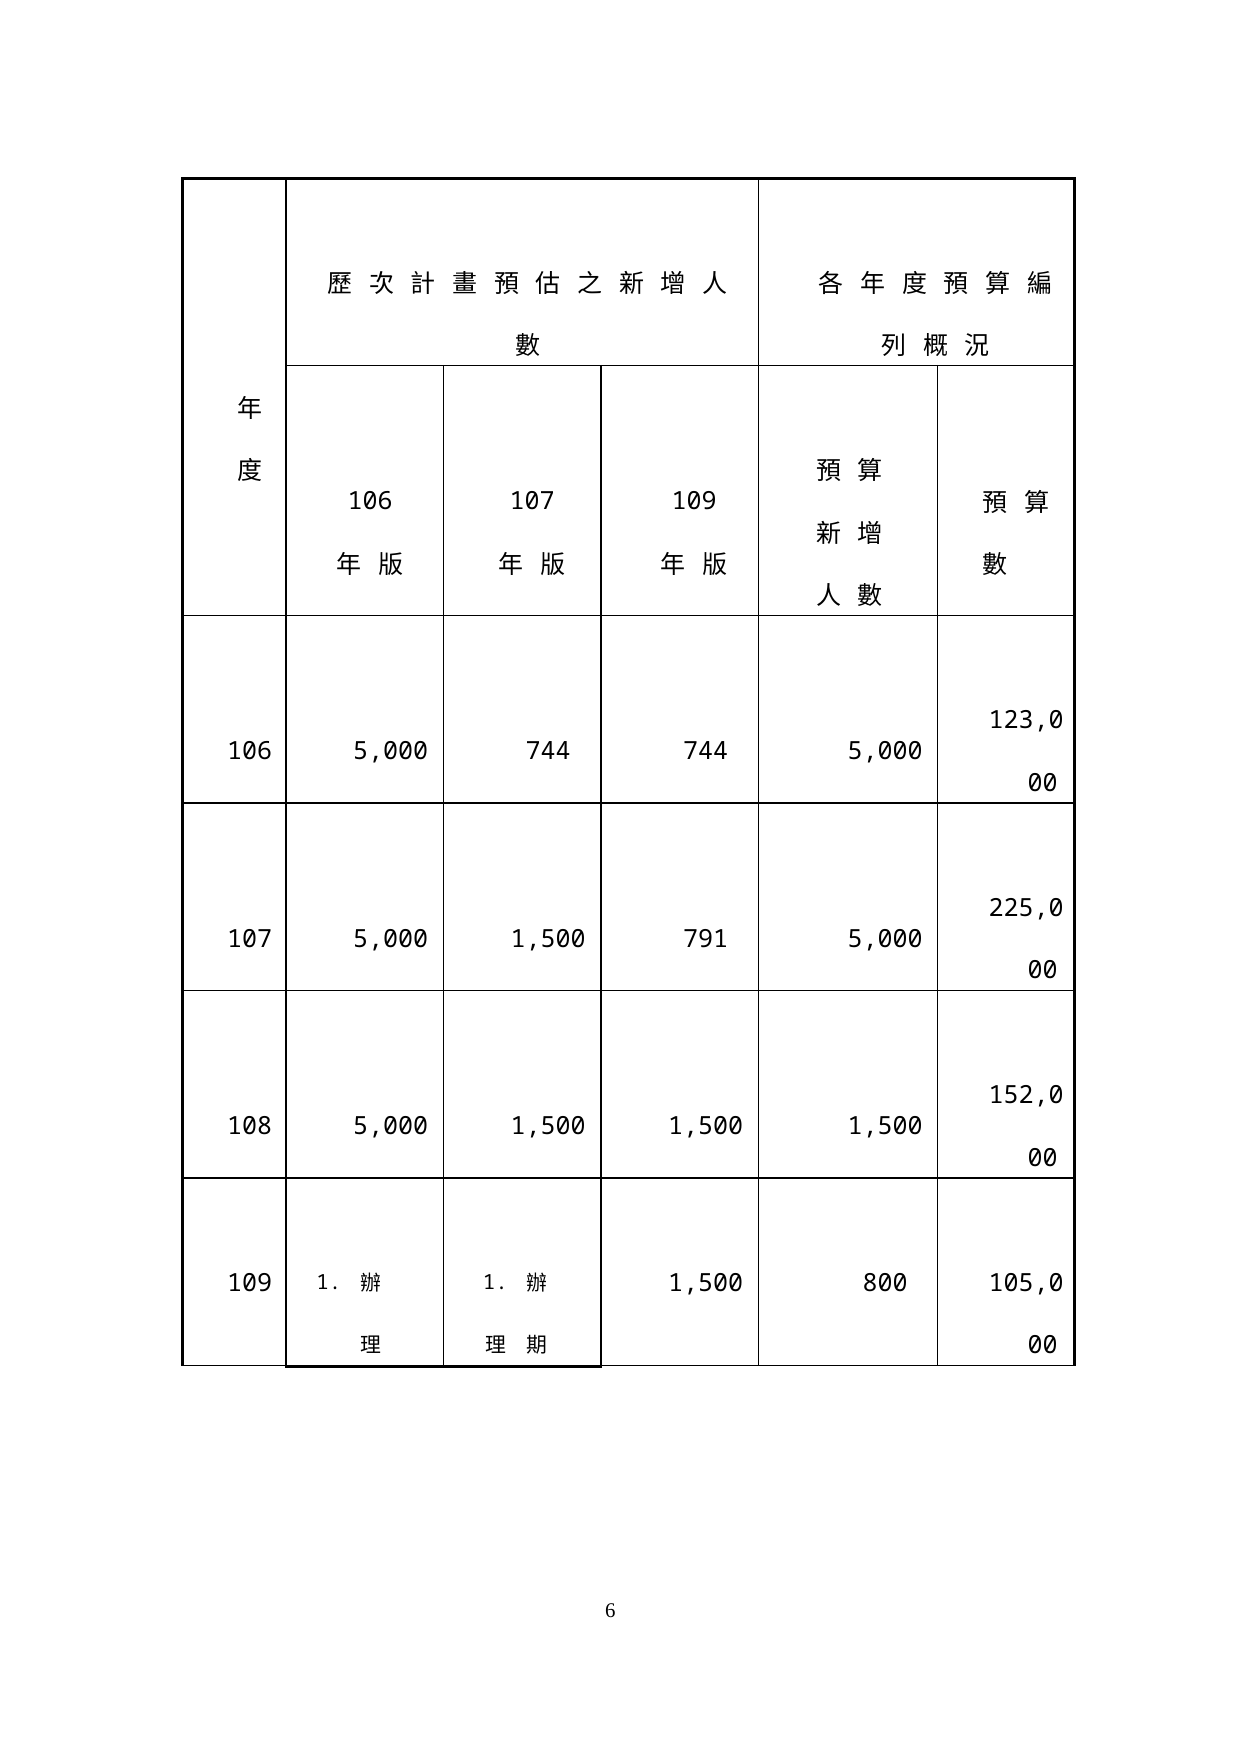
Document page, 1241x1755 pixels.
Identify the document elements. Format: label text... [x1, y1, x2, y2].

table_cell 5,000 [287, 804, 443, 990]
table_cell 106 [184, 616, 285, 802]
table_cell 123,000 [938, 616, 1073, 802]
table_cell 5,000 [759, 616, 937, 802]
table_cell 107年版 [444, 366, 600, 615]
table_cell 1,500 [602, 991, 758, 1177]
table_cell 1.辦理期 [444, 1179, 600, 1365]
table_cell 106年版 [287, 366, 443, 615]
table_cell 1,500 [602, 1179, 758, 1365]
table_cell 107 [184, 804, 285, 990]
table_header 年度 [184, 180, 285, 615]
table_cell 105,000 [938, 1179, 1073, 1365]
table_cell 1,500 [444, 804, 600, 990]
table_cell 預算數 [938, 366, 1073, 615]
table_cell 791 [602, 804, 758, 990]
table_cell 5,000 [287, 991, 443, 1177]
table_cell 109年版 [602, 366, 758, 615]
table_cell 預算新增人數 [759, 366, 937, 615]
table_cell 1,500 [759, 991, 937, 1177]
table_cell 744 [444, 616, 600, 802]
table_cell 152,000 [938, 991, 1073, 1177]
table_header 歷次計畫預估之新增人數 [287, 180, 758, 365]
table_header 各年度預算編列概況 [759, 180, 1073, 365]
table_cell 225,000 [938, 804, 1073, 990]
table_cell 1.辦理期程106年度至111年度，惟109年度起未預估新增人數 2.教育部負擔總經費27億元 [287, 1179, 443, 1365]
table_cell 800 [759, 1179, 937, 1365]
table_cell 744 [602, 616, 758, 802]
table_cell 108 [184, 991, 285, 1177]
table_cell 109 [184, 1179, 285, 1365]
table_cell 5,000 [287, 616, 443, 802]
table_cell 5,000 [759, 804, 937, 990]
table_cell 1,500 [444, 991, 600, 1177]
